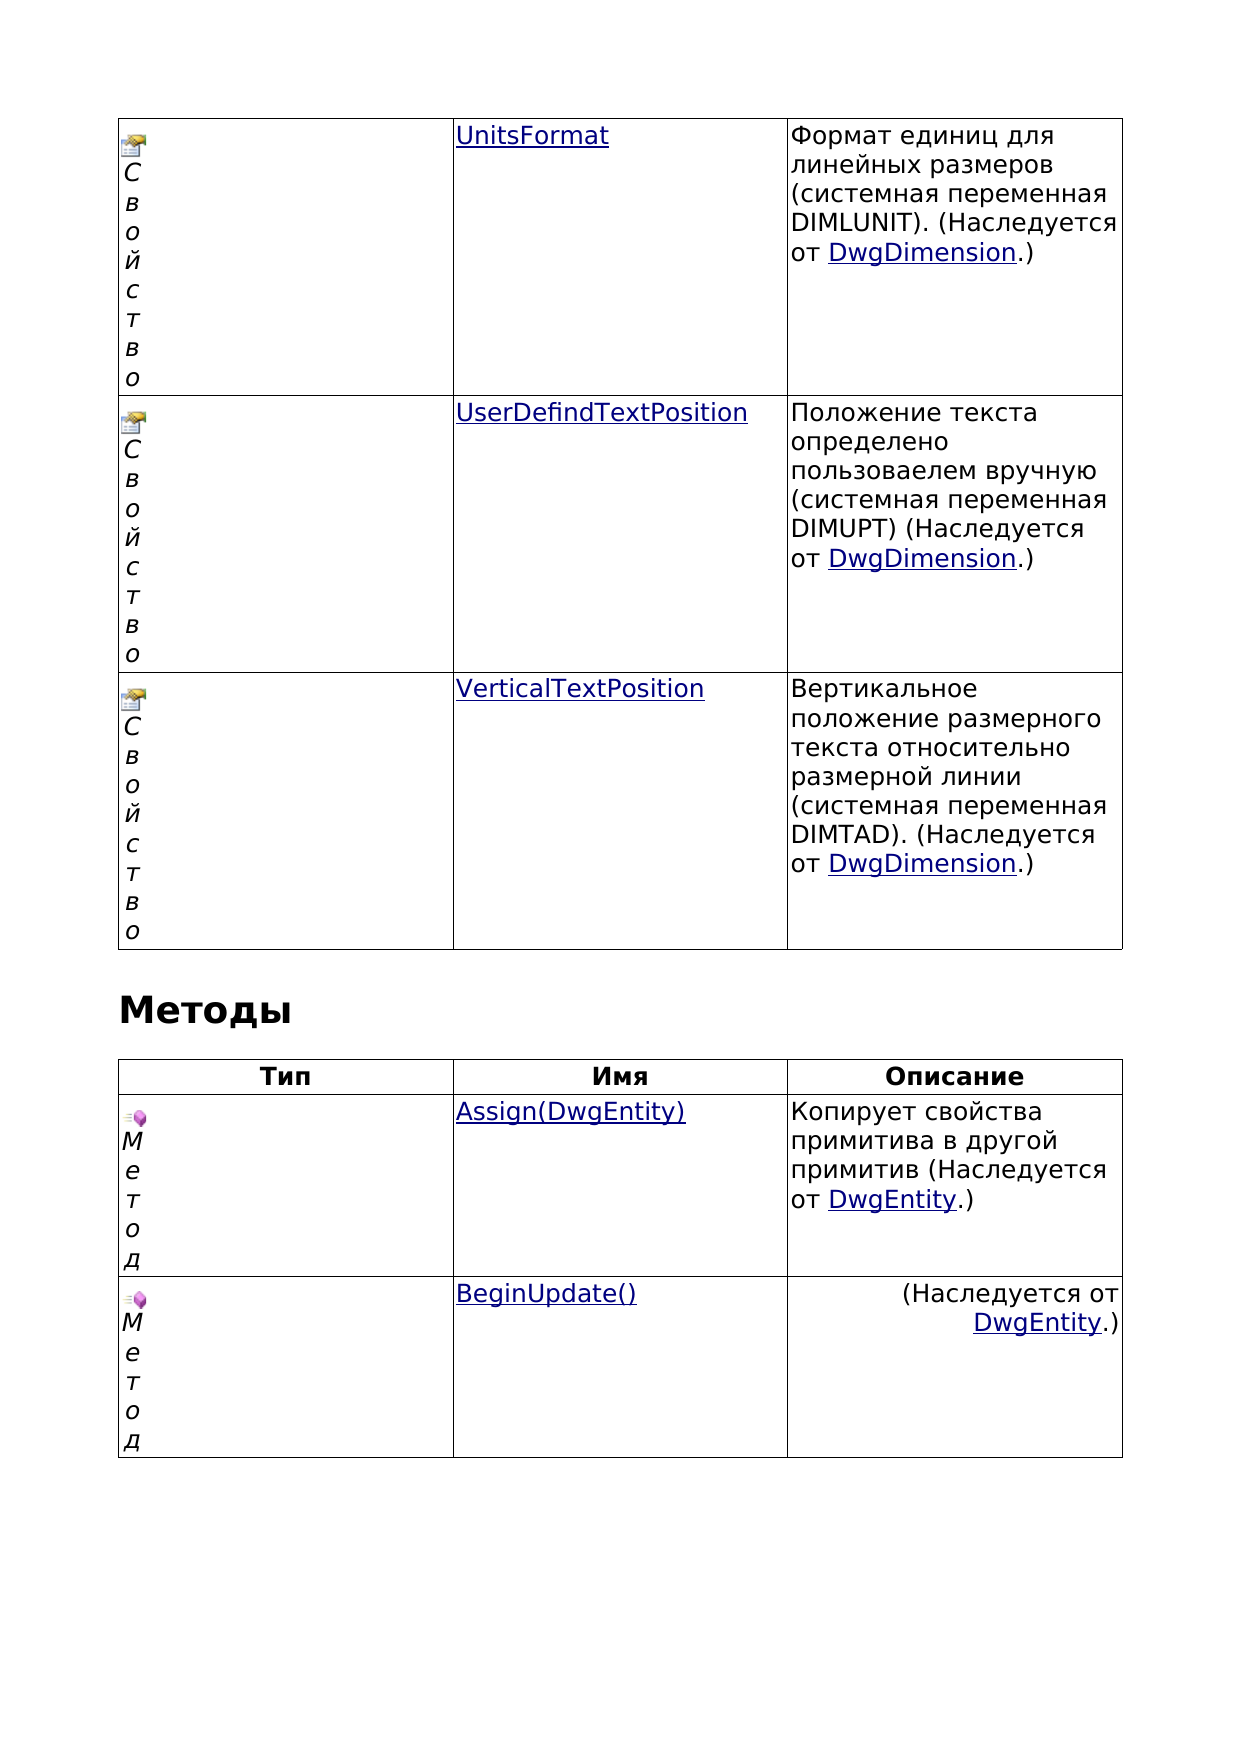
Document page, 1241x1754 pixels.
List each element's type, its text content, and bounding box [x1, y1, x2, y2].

table_header Тип [119, 1060, 453, 1094]
table_cell [119, 1277, 453, 1457]
table_header Имя [454, 1060, 787, 1094]
table_cell VerticalTextPosition [454, 673, 787, 948]
table_cell BeginUpdate() [454, 1277, 787, 1457]
picture [121, 410, 147, 436]
picture [121, 1291, 147, 1309]
table_cell [119, 396, 453, 672]
table_cell UnitsFormat [454, 119, 787, 395]
table_cell Assign(DwgEntity) [454, 1095, 787, 1276]
table_cell [119, 1095, 453, 1276]
table_cell [119, 673, 453, 948]
table_cell Формат единиц для линейных размеров (системная переменная DIMLUNIT). (Наследуется от DwgDimension.) [788, 119, 1122, 395]
picture [121, 133, 147, 159]
table_header Описание [788, 1060, 1122, 1094]
table_cell (Наследуется от DwgEntity.) [788, 1277, 1122, 1457]
table_cell [119, 119, 453, 395]
table_cell Копирует свойства примитива в другой примитив (Наследуется от DwgEntity.) [788, 1095, 1122, 1276]
table_cell Вертикальное положение размерного текста относительно размерной линии (системная переменная DIMTAD). (Наследуется от DwgDimension.) [788, 673, 1122, 948]
table_cell Положение текста определено пользоваелем вручную (системная переменная DIMUPT) (Наследуется от DwgDimension.) [788, 396, 1122, 672]
picture [121, 687, 147, 713]
picture [121, 1110, 147, 1127]
table_cell UserDefindTextPosition [454, 396, 787, 672]
subtitle Методы [118, 988, 1122, 1032]
